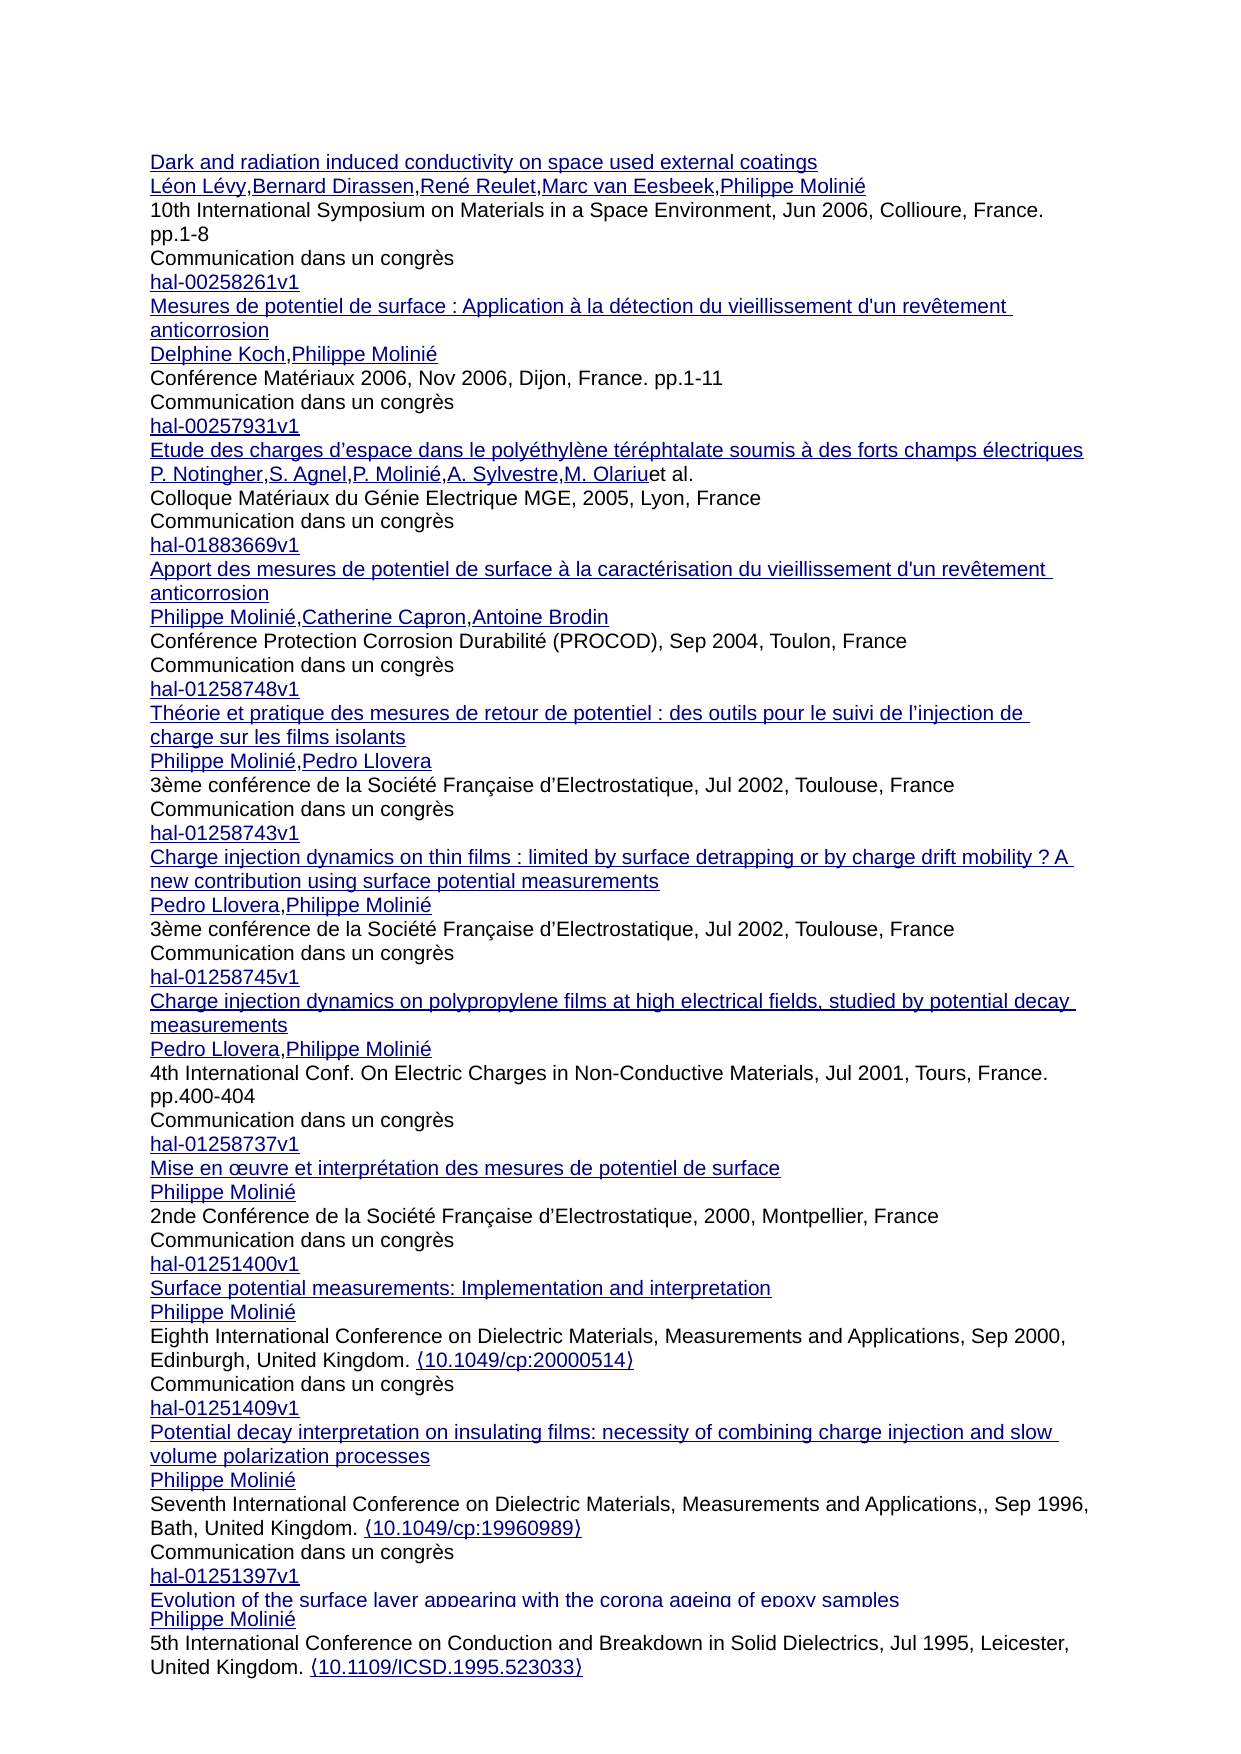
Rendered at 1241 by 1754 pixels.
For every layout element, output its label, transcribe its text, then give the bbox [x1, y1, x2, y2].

table_cell Evolution of the surface layer appearing with the corona ageing of epoxy samples Philippe Molinié 5th International Conference on Conduction and Breakdown in Solid Dielectrics, Jul 1995, Leicester, United Kingdom. ⟨10.1109/ICSD.1995.523033⟩ [150, 1588, 1090, 1679]
table_cell Surface potential measurements: Implementation and interpretation Philippe Molinié Eighth International Conference on Dielectric Materials, Measurements and Applications, Sep 2000, Edinburgh, United Kingdom. ⟨10.1049/cp:20000514⟩ Communication dans un congrès hal-01251409v1 [150, 1276, 1090, 1420]
table_cell Apport des mesures de potentiel de surface à la caractérisation du vieillissement d'un revêtement anticorrosion Philippe Molinié,Catherine Capron,Antoine Brodin Conférence Protection Corrosion Durabilité (PROCOD), Sep 2004, Toulon, France Communication dans un congrès hal-01258748v1 [150, 557, 1090, 701]
table_cell Etude des charges d’espace dans le polyéthylène téréphtalate soumis à des forts champs électriques P. Notingher,S. Agnel,P. Molinié,A. Sylvestre,M. Olariuet al. Colloque Matériaux du Génie Electrique MGE, 2005, Lyon, France Communication dans un congrès hal-01883669v1 [150, 438, 1090, 557]
table_cell Charge injection dynamics on polypropylene films at high electrical fields, studied by potential decay measurements Pedro Llovera,Philippe Molinié 4th International Conf. On Electric Charges in Non-Conductive Materials, Jul 2001, Tours, France. pp.400-404 Communication dans un congrès hal-01258737v1 [150, 989, 1090, 1156]
table_cell Mesures de potentiel de surface : Application à la détection du vieillissement d'un revêtement anticorrosion Delphine Koch,Philippe Molinié Conférence Matériaux 2006, Nov 2006, Dijon, France. pp.1-11 Communication dans un congrès hal-00257931v1 [150, 294, 1090, 437]
table_cell Potential decay interpretation on insulating films: necessity of combining charge injection and slow volume polarization processes Philippe Molinié Seventh International Conference on Dielectric Materials, Measurements and Applications,, Sep 1996, Bath, United Kingdom. ⟨10.1049/cp:19960989⟩ Communication dans un congrès hal-01251397v1 [150, 1420, 1090, 1587]
table_cell Charge injection dynamics on thin films : limited by surface detrapping or by charge drift mobility ? A new contribution using surface potential measurements Pedro Llovera,Philippe Molinié 3ème conférence de la Société Française d’Electrostatique, Jul 2002, Toulouse, France Communication dans un congrès hal-01258745v1 [150, 845, 1090, 988]
table_cell Mise en œuvre et interprétation des mesures de potentiel de surface Philippe Molinié 2nde Conférence de la Société Française d’Electrostatique, 2000, Montpellier, France Communication dans un congrès hal-01251400v1 [150, 1156, 1090, 1276]
table_cell Théorie et pratique des mesures de retour de potentiel : des outils pour le suivi de l’injection de charge sur les films isolants Philippe Molinié,Pedro Llovera 3ème conférence de la Société Française d’Electrostatique, Jul 2002, Toulouse, France Communication dans un congrès hal-01258743v1 [150, 701, 1090, 845]
table_cell Dark and radiation induced conductivity on space used external coatings Léon Lévy,Bernard Dirassen,René Reulet,Marc van Eesbeek,Philippe Molinié 10th International Symposium on Materials in a Space Environment, Jun 2006, Collioure, France. pp.1-8 Communication dans un congrès hal-00258261v1 [150, 150, 1090, 294]
